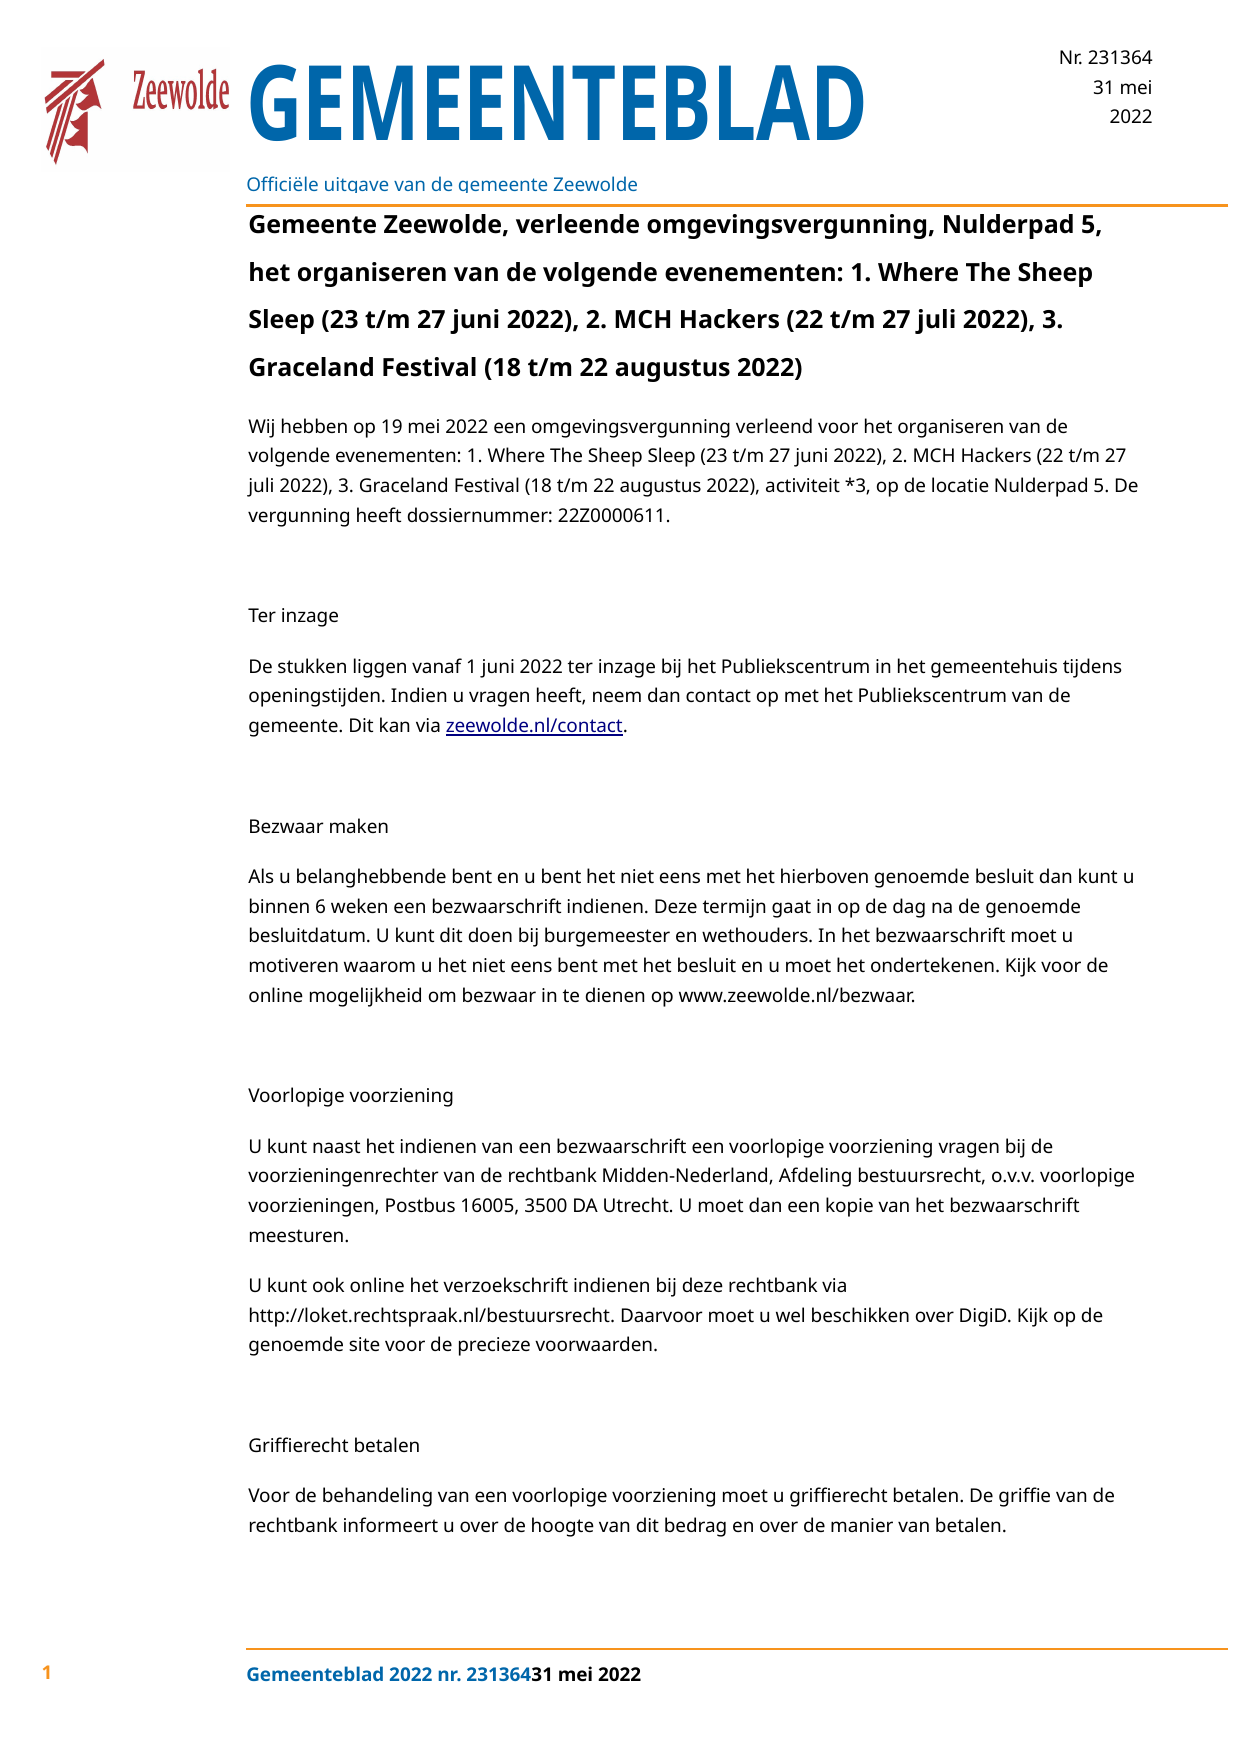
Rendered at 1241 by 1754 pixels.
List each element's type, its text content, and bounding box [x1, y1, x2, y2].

text Voorlopige voorziening [248, 1083, 1152, 1108]
text Gemeente Zeewolde, verleende omgevingsvergunning, Nulderpad 5, het organiseren van de volgende evenementen: 1. Where The Sheep Sleep (23 t/m 27 juni 2022), 2. MCH Hackers (22 t/m 27 juli 2022), 3. Graceland Festival (18 t/m 22 augustus 2022) [248, 207, 1152, 384]
picture [41, 47, 231, 172]
text Voor de behandeling van een voorlopige voorziening moet u griffierecht betalen. De griffie van de rechtbank informeert u over de hoogte van dit bedrag en over de manier van betalen. [248, 1483, 1152, 1538]
text Ter inzage [248, 603, 1152, 628]
text Griffierecht betalen [248, 1432, 1152, 1458]
text U kunt naast het indienen van een bezwaarschrift een voorlopige voorziening vragen bij de voorzieningenrechter van de rechtbank Midden-Nederland, Afdeling bestuursrecht, o.v.v. voorlopige voorzieningen, Postbus 16005, 3500 DA Utrecht. U moet dan een kopie van het bezwaarschrift meesturen. [248, 1133, 1152, 1248]
text Wij hebben op 19 mei 2022 een omgevingsvergunning verleend voor het organiseren van de volgende evenementen: 1. Where The Sheep Sleep (23 t/m 27 juni 2022), 2. MCH Hackers (22 t/m 27 juli 2022), 3. Graceland Festival (18 t/m 22 augustus 2022), activiteit *3, op de locatie Nulderpad 5. De vergunning heeft dossiernummer: 22Z0000611. [248, 413, 1152, 528]
text Als u belanghebbende bent en u bent het niet eens met het hierboven genoemde besluit dan kunt u binnen 6 weken een bezwaarschrift indienen. Deze termijn gaat in op de dag na de genoemde besluitdatum. U kunt dit doen bij burgemeester en wethouders. In het bezwaarschrift moet u motiveren waarom u het niet eens bent met het besluit en u moet het ondertekenen. Kijk voor de online mogelijkheid om bezwaar in te dienen op www.zeewolde.nl/bezwaar. [248, 863, 1152, 1008]
text U kunt ook online het verzoekschrift indienen bij deze rechtbank via http://loket.rechtspraak.nl/bestuursrecht. Daarvoor moet u wel beschikken over DigiD. Kijk op de genoemde site voor de precieze voorwaarden. [248, 1272, 1152, 1357]
text De stukken liggen vanaf 1 juni 2022 ter inzage bij het Publiekscentrum in het gemeentehuis tijdens openingstijden. Indien u vragen heeft, neem dan contact op met het Publiekscentrum van de gemeente. Dit kan via zeewolde.nl/contact. [248, 653, 1152, 738]
text Bezwaar maken [248, 813, 1152, 839]
